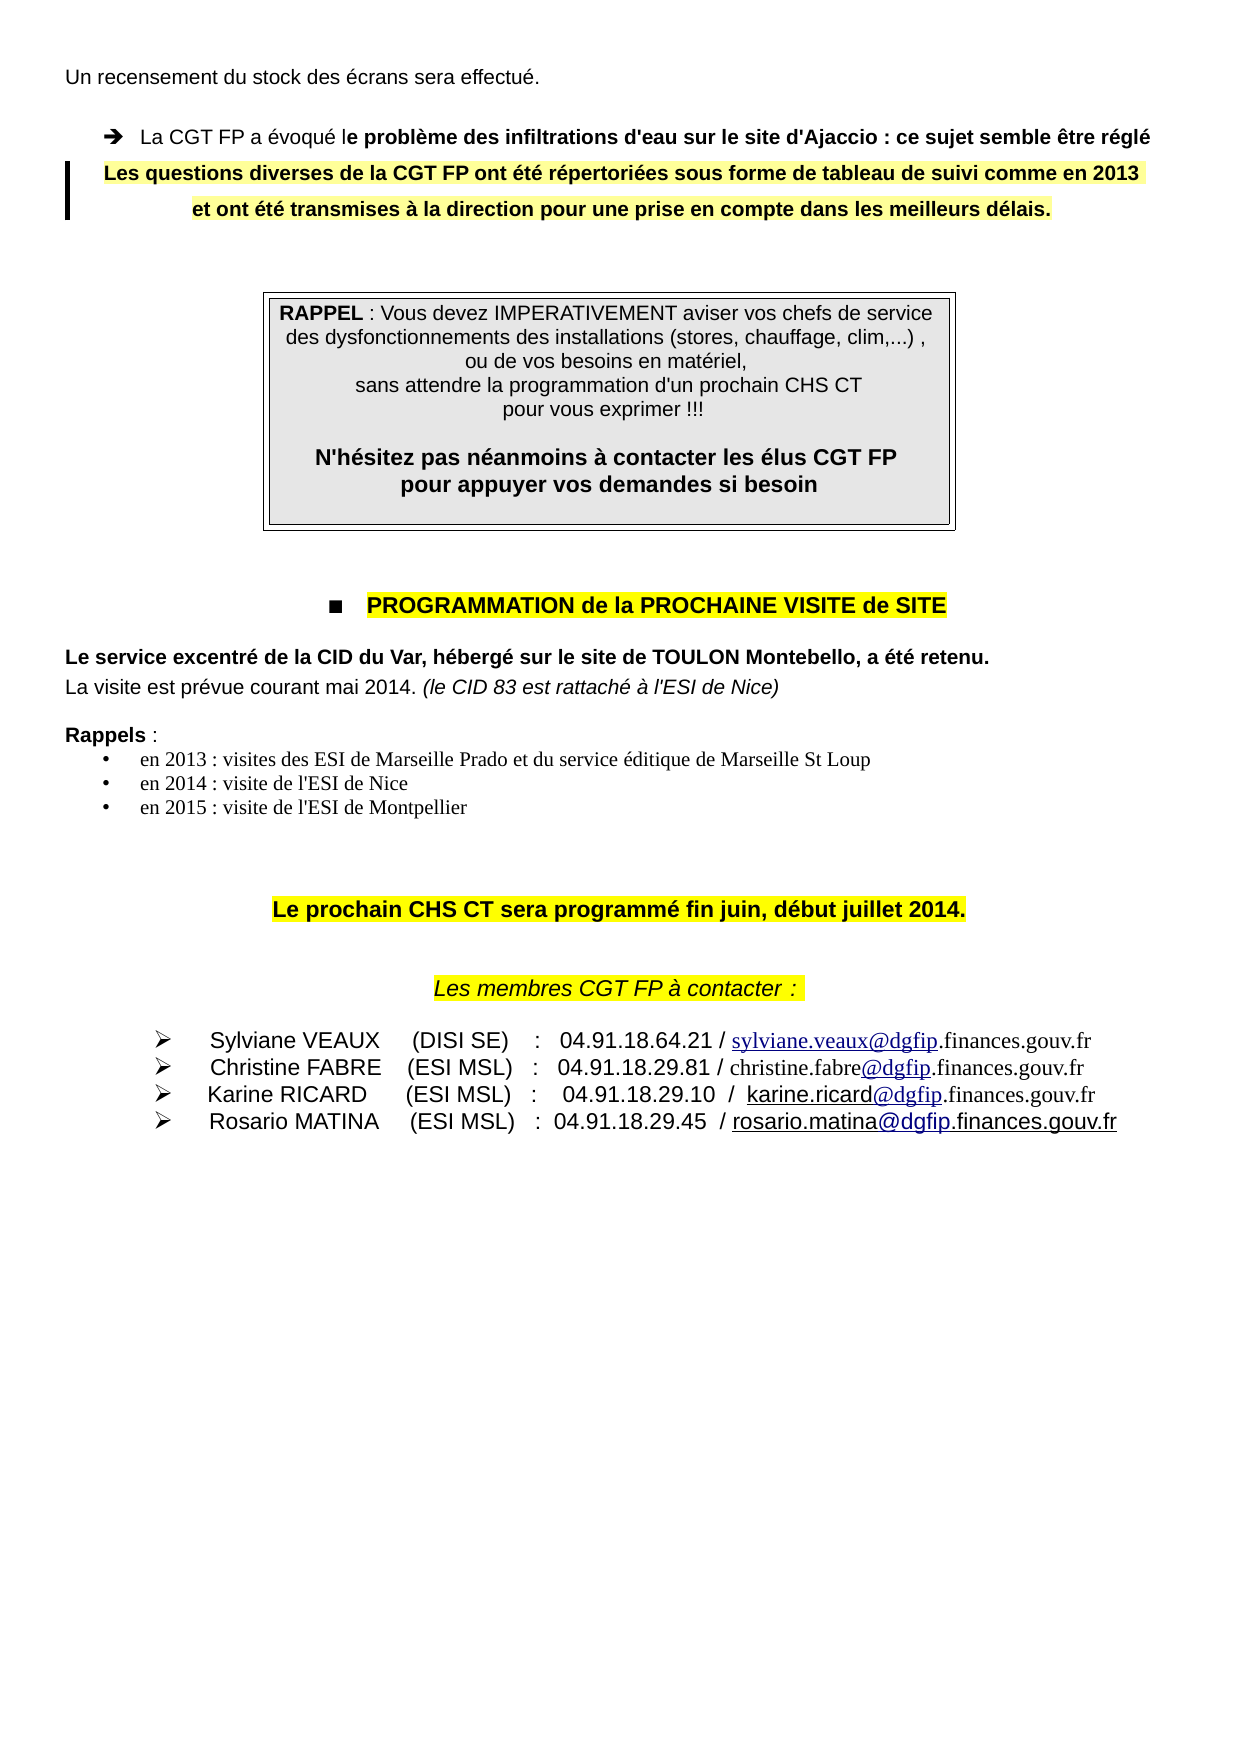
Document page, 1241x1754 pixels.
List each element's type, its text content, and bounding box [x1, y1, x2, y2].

list Rosario MATINA (ESI MSL) : 04.91.18.29.45 / rosario.matina@dgfip.finances.gouv.fr [153, 1108, 1173, 1135]
list en 2014 : visite de l'ESI de Nice [102, 771, 1173, 795]
list en 2015 : visite de l'ESI de Montpellier [102, 795, 1173, 819]
text et ont été transmises à la direction pour une prise en compte dans les meilleurs délais. [70, 196, 1173, 220]
table_header RAPPEL : Vous devez IMPERATIVEMENT aviser vos chefs de service des dysfonctionnements des installations (stores, chauffage, clim,...) , ou de vos besoins en matériel, sans attendre la programmation d'un prochain CHS CT pour vous exprimer !!! N'hésitez pas néanmoins à contacter les élus CGT FP pour appuyer vos demandes si besoin [264, 293, 955, 530]
list Christine FABRE (ESI MSL) : 04.91.18.29.81 / christine.fabre@dgfip.finances.gouv.fr [153, 1054, 1173, 1081]
text Le prochain CHS CT sera programmé fin juin, début juillet 2014. [65, 896, 1173, 922]
text Rappels : [65, 723, 1173, 747]
list Karine RICARD (ESI MSL) : 04.91.18.29.10 / karine.ricard@dgfip.finances.gouv.fr [153, 1081, 1173, 1108]
list PROGRAMMATION de la PROCHAINE VISITE de SITE [102, 592, 1173, 618]
text Les membres CGT FP à contacter : [65, 974, 1173, 1001]
text La visite est prévue courant mai 2014. (le CID 83 est rattaché à l'ESI de Nice) [65, 675, 1173, 699]
text Le service excentré de la CID du Var, hébergé sur le site de TOULON Montebello, a été retenu. [65, 645, 1173, 669]
list en 2013 : visites des ESI de Marseille Prado et du service éditique de Marseille St Loup [102, 747, 1173, 771]
list Sylviane VEAUX (DISI SE) : 04.91.18.64.21 / sylviane.veaux@dgfip.finances.gouv.fr [153, 1027, 1173, 1054]
text Un recensement du stock des écrans sera effectué. [65, 65, 1173, 89]
list La CGT FP a évoqué le problème des infiltrations d'eau sur le site d'Ajaccio : ce sujet semble être réglé [102, 125, 1173, 149]
text Les questions diverses de la CGT FP ont été répertoriées sous forme de tableau de suivi comme en 2013 [70, 161, 1173, 184]
